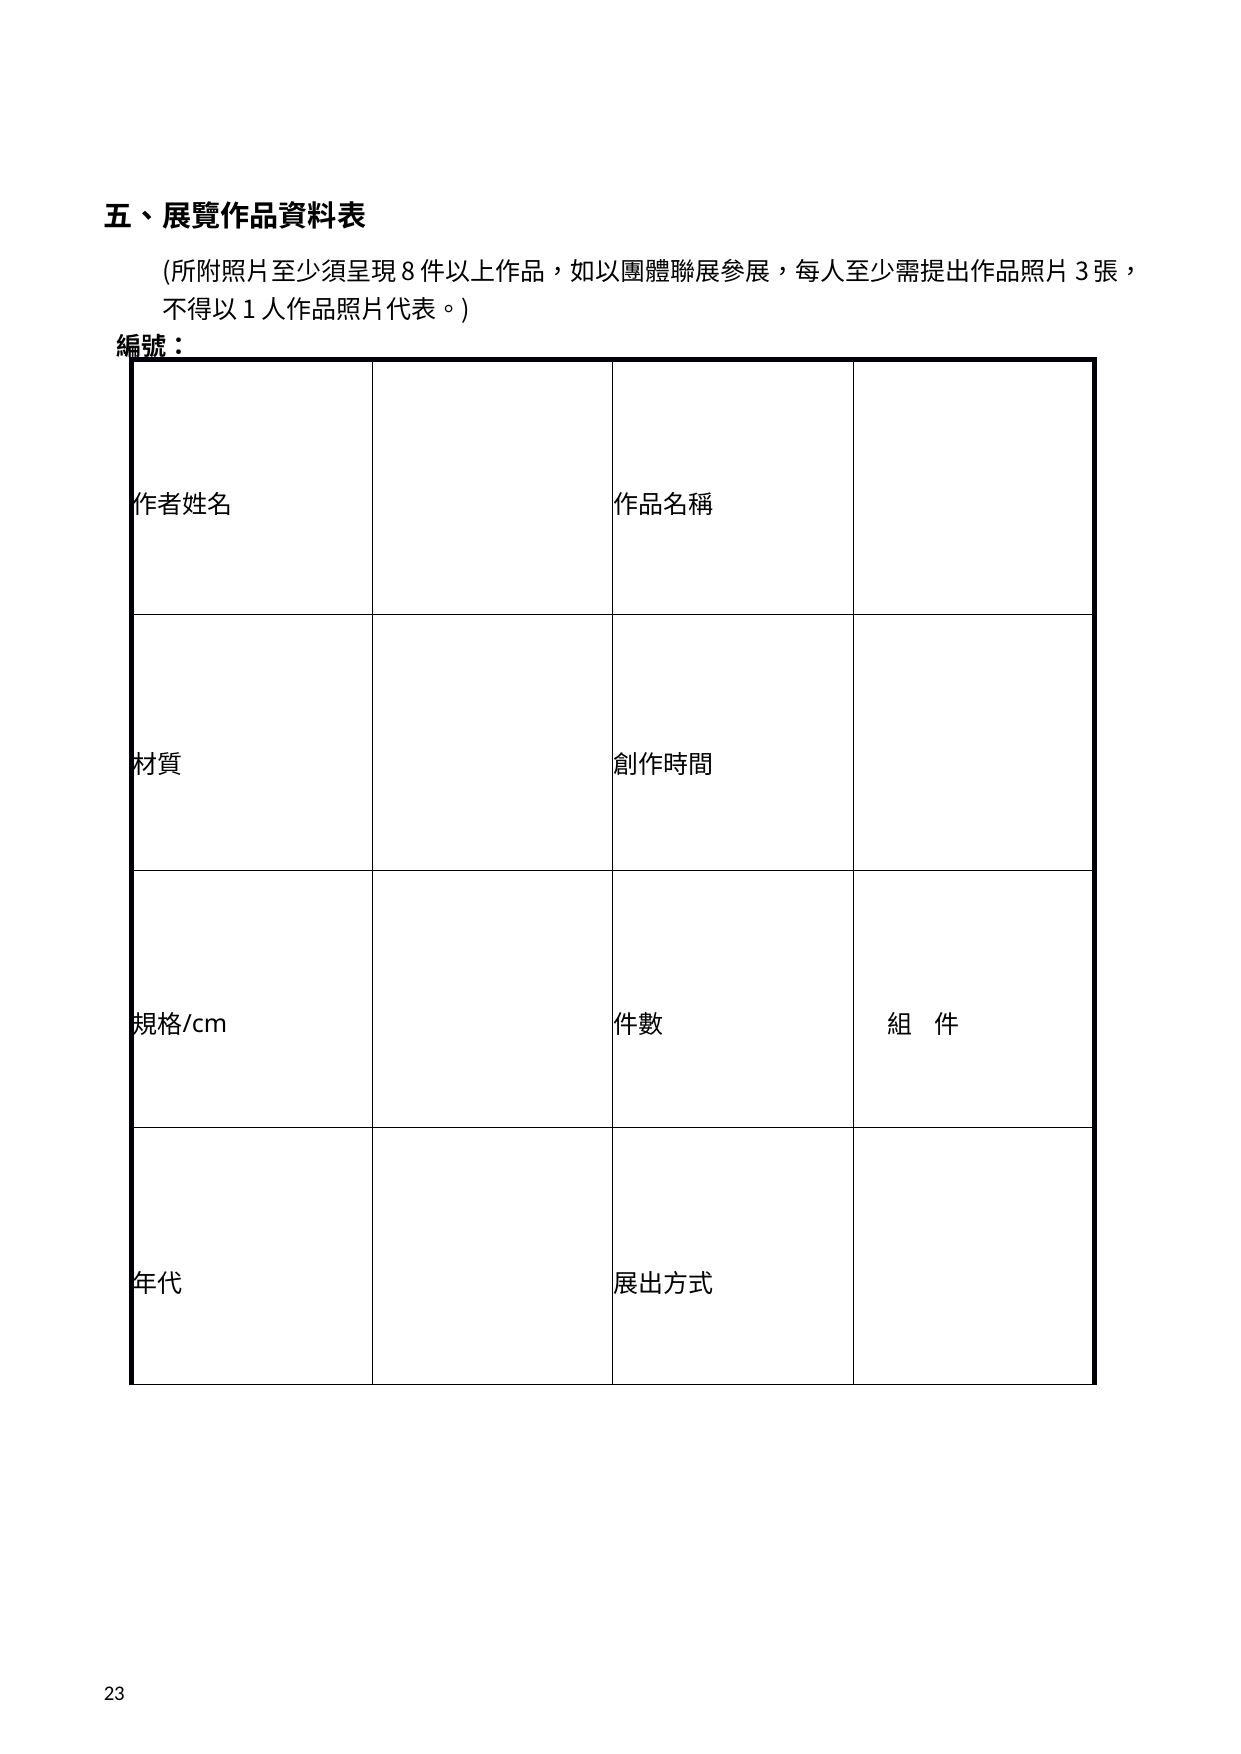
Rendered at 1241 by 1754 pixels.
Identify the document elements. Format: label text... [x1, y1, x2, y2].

table_header [373, 362, 612, 614]
table_cell [373, 615, 612, 870]
table_cell [854, 615, 1092, 870]
table_cell 創作時間 [613, 615, 853, 870]
table_header 作品名稱 [613, 362, 853, 614]
table_cell [373, 871, 612, 1127]
table_cell 組 件 [854, 871, 1092, 1127]
table_cell 件數 [613, 871, 853, 1127]
table_cell 年代 [134, 1128, 372, 1383]
table_header 作者姓名 [134, 362, 372, 614]
table_cell 展出方式 [613, 1128, 853, 1383]
subtitle 五、展覽作品資料表 [103, 170, 1122, 245]
table_cell 材質 [134, 615, 372, 870]
table_header [854, 362, 1092, 614]
subtitle (所附照片至少須呈現8件以上作品，如以團體聯展參展，每人至少需提出作品照片3張，不得以1人作品照片代表。) [162, 245, 1122, 320]
table_cell [854, 1128, 1092, 1383]
table_cell 規格/cm [134, 871, 372, 1127]
text 編號： [103, 320, 1122, 357]
table_cell [373, 1128, 612, 1383]
